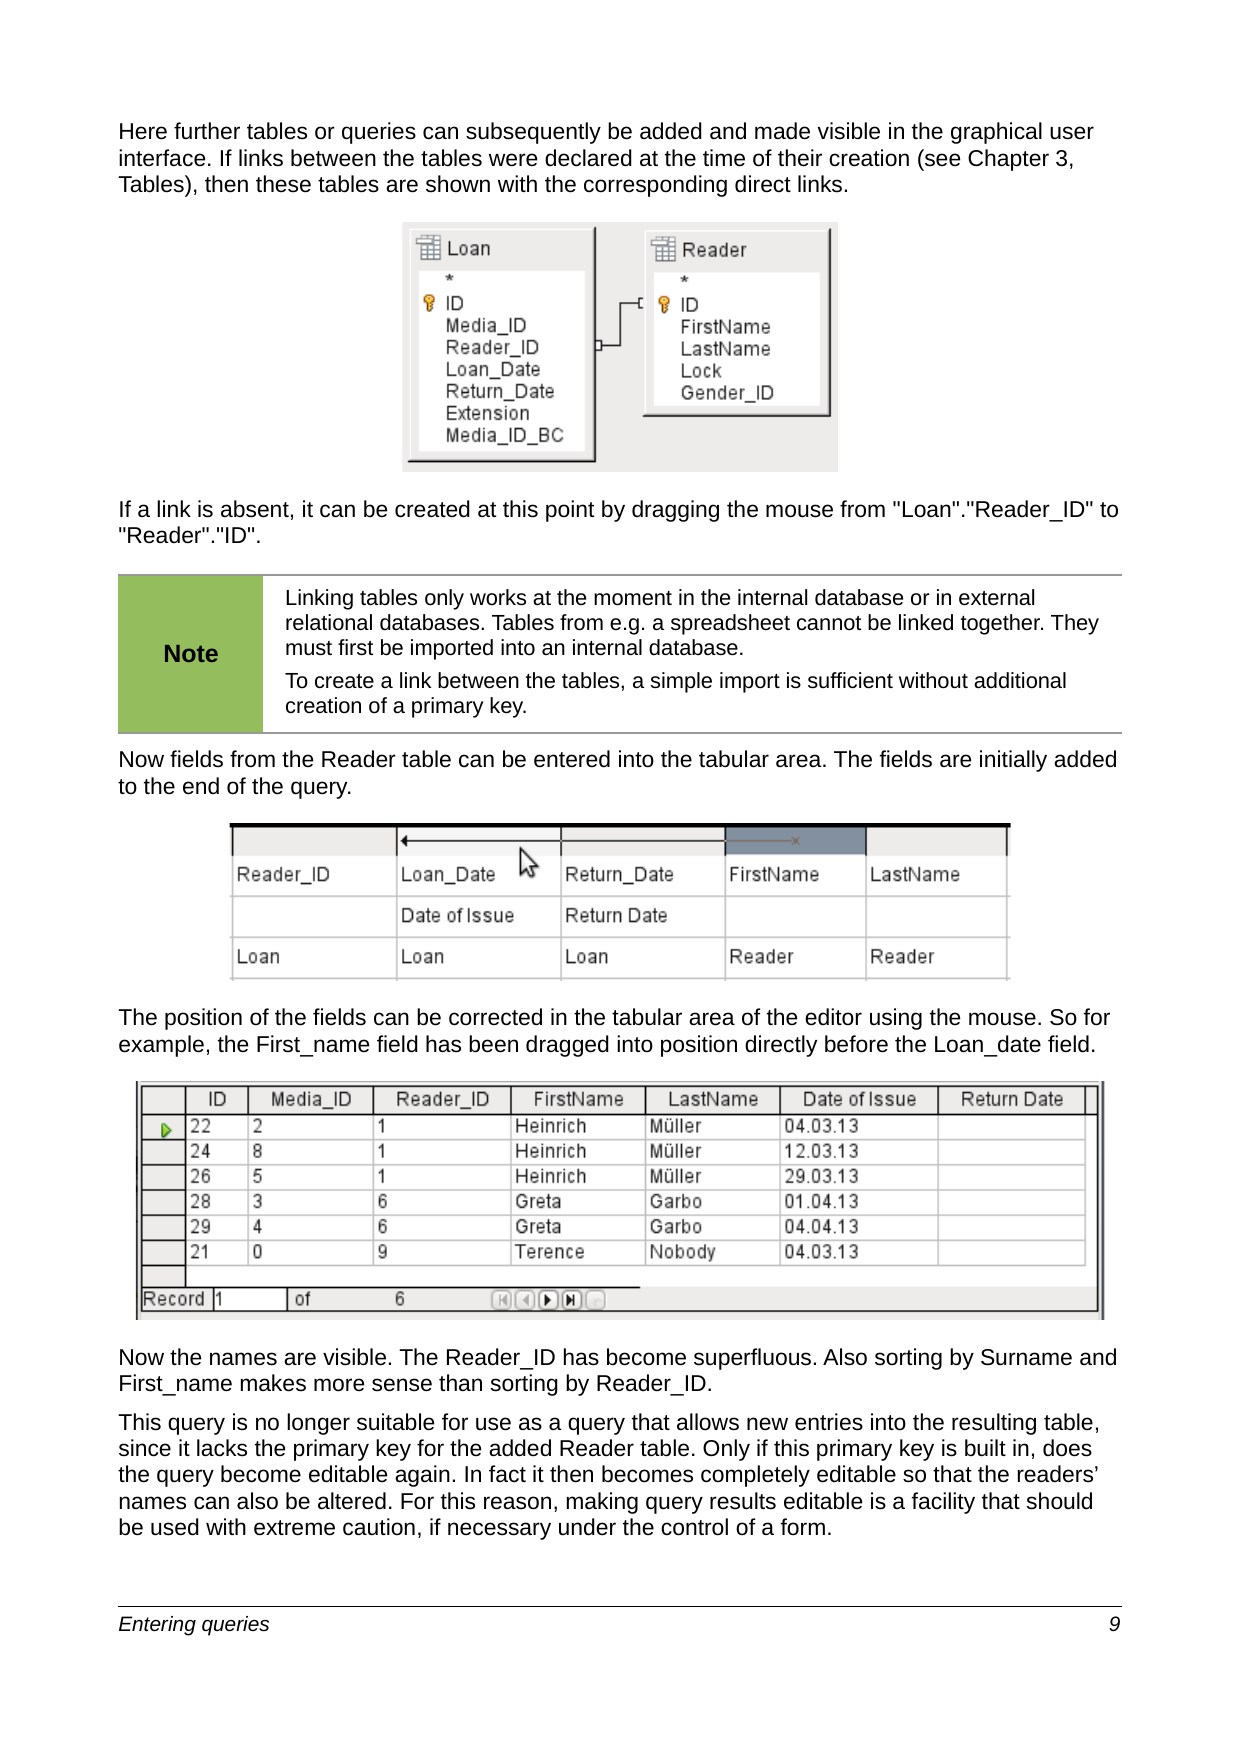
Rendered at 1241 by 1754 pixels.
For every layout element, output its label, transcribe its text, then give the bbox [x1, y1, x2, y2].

text Now fields from the Reader table can be entered into the tabular area. The fields are initially added to the end of the query. [118, 746, 1122, 799]
picture [402, 222, 838, 472]
picture [135, 1081, 1105, 1320]
text If a link is absent, it can be created at this point by dragging the mouse from "Loan"."Reader_ID" to "Reader"."ID". [118, 496, 1122, 549]
text Now the names are visible. The Reader_ID has become superfluous. Also sorting by Surname and First_name makes more sense than sorting by Reader_ID. [118, 1343, 1122, 1396]
text Here further tables or queries can subsequently be added and made visible in the graphical user interface. If links between the tables were declared at the time of their creation (see Chapter 3, Tables), then these tables are shown with the corresponding direct links. [118, 118, 1122, 197]
text The position of the fields can be corrected in the tabular area of the editor using the mouse. So for example, the First_name field has been dragged into position directly before the Loan_date field. [118, 1004, 1122, 1057]
picture [229, 823, 1011, 981]
table_header Note [118, 576, 263, 732]
table_header Linking tables only works at the moment in the internal database or in external relational databases. Tables from e.g. a spreadsheet cannot be linked together. They must first be imported into an internal database. To create a link between the tables, a simple import is sufficient without additional creation of a primary key. [264, 576, 1122, 732]
text This query is no longer suitable for use as a query that allows new entries into the resulting table, since it lacks the primary key for the added Reader table. Only if this primary key is built in, does the query become editable again. In fact it then becomes completely editable so that the readers’ names can also be altered. For this reason, making query results editable is a facility that should be used with extreme caution, if necessary under the control of a form. [118, 1409, 1122, 1541]
